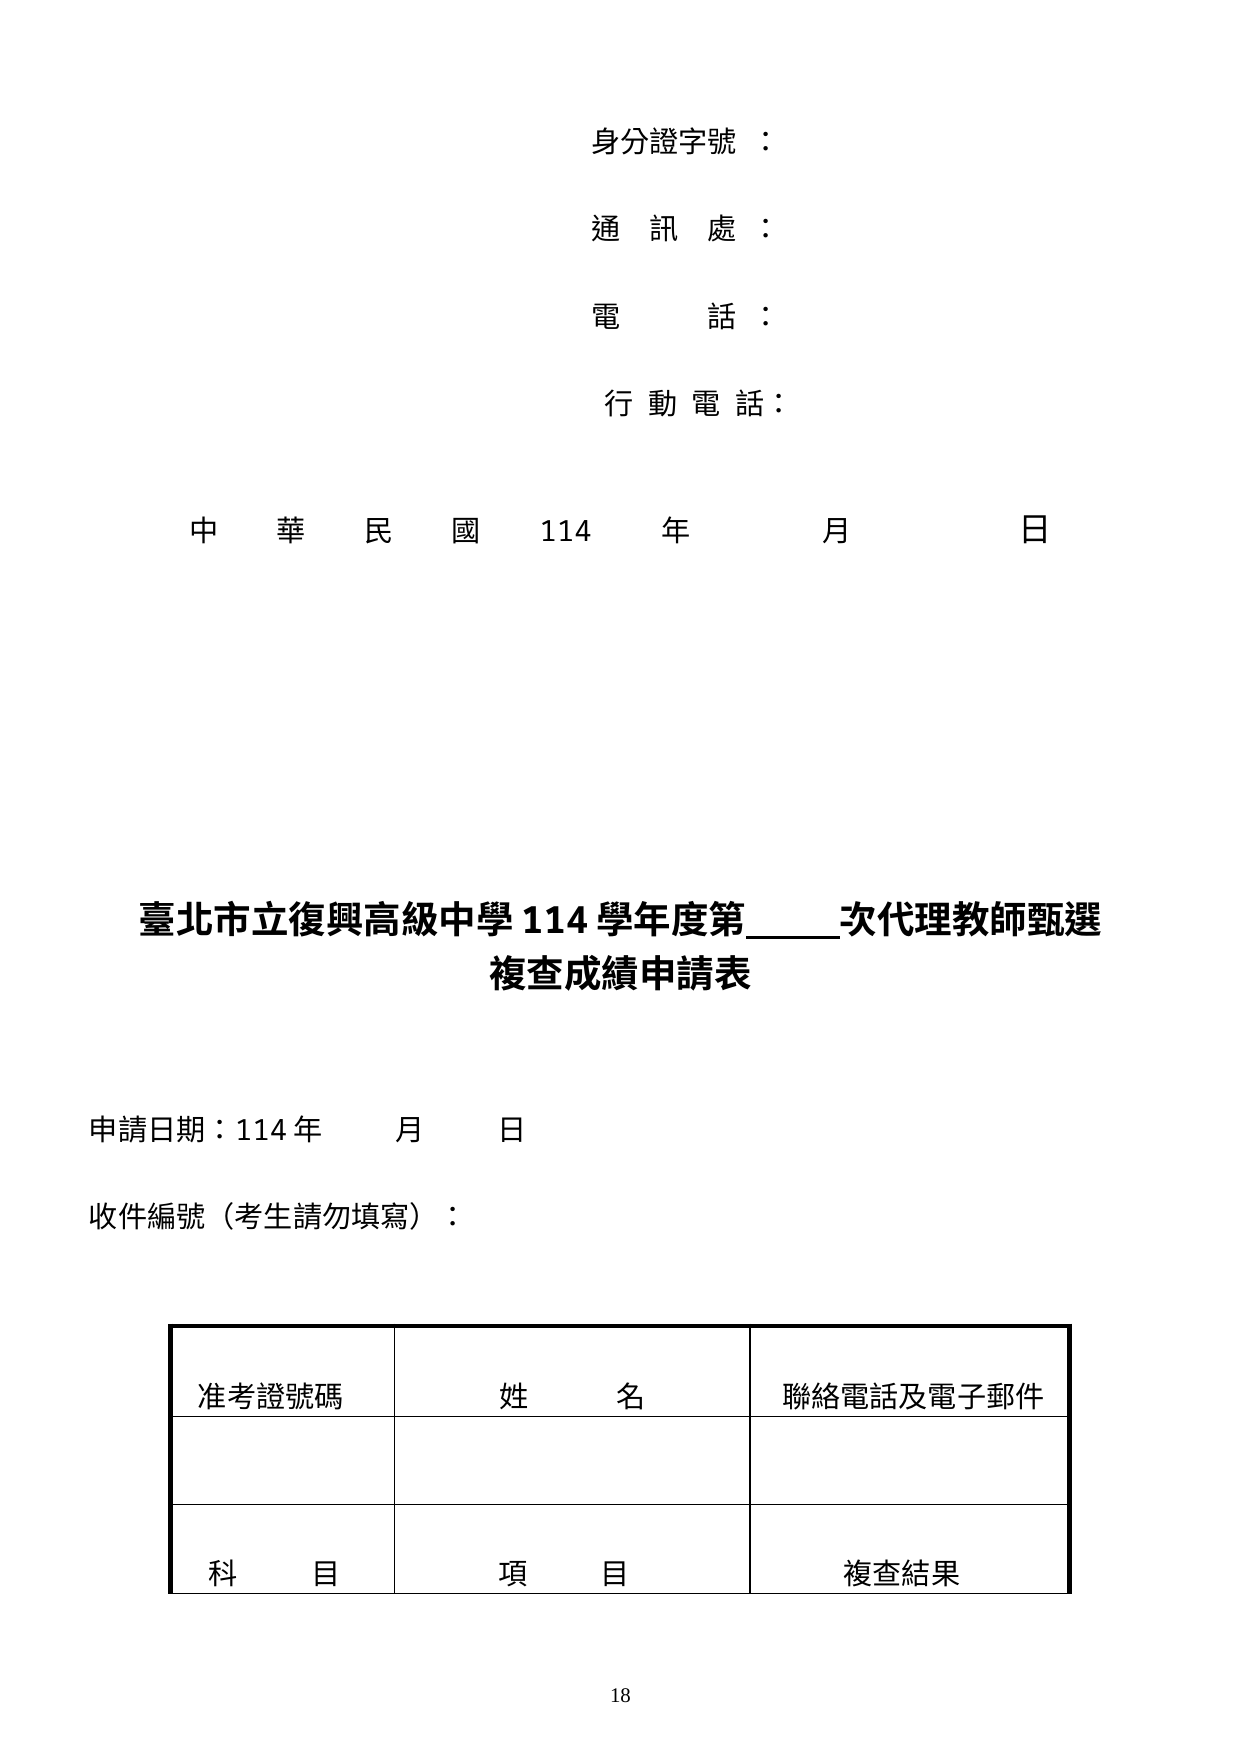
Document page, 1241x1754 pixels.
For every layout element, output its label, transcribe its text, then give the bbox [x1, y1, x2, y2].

table_cell [173, 1417, 394, 1504]
table_cell 科 目 [173, 1505, 394, 1593]
table_cell 項 目 [395, 1505, 749, 1593]
text 臺北市立復興高級中學114學年度第 次代理教師甄選 [89, 890, 1152, 944]
text 通 訊 處 ： [591, 185, 1152, 248]
text 身分證字號 ： [541, 98, 1152, 160]
text 收件編號（考生請勿填寫）： [89, 1173, 1101, 1236]
table_cell [395, 1417, 749, 1504]
text 申請日期：114年 月 日 [89, 1086, 1002, 1148]
table_cell 複查結果 [751, 1505, 1067, 1593]
text 行 動 電 話： [89, 360, 1152, 423]
text 複查成績申請表 [89, 944, 1152, 998]
text 電 話 ： [541, 273, 1152, 335]
table_header 姓 名 [395, 1328, 749, 1416]
table_cell [751, 1417, 1067, 1504]
table_header 准考證號碼 [173, 1328, 394, 1416]
text 中 華 民 國 114 年 月 日 [89, 485, 1152, 548]
table_header 聯絡電話及電子郵件 [751, 1328, 1067, 1416]
